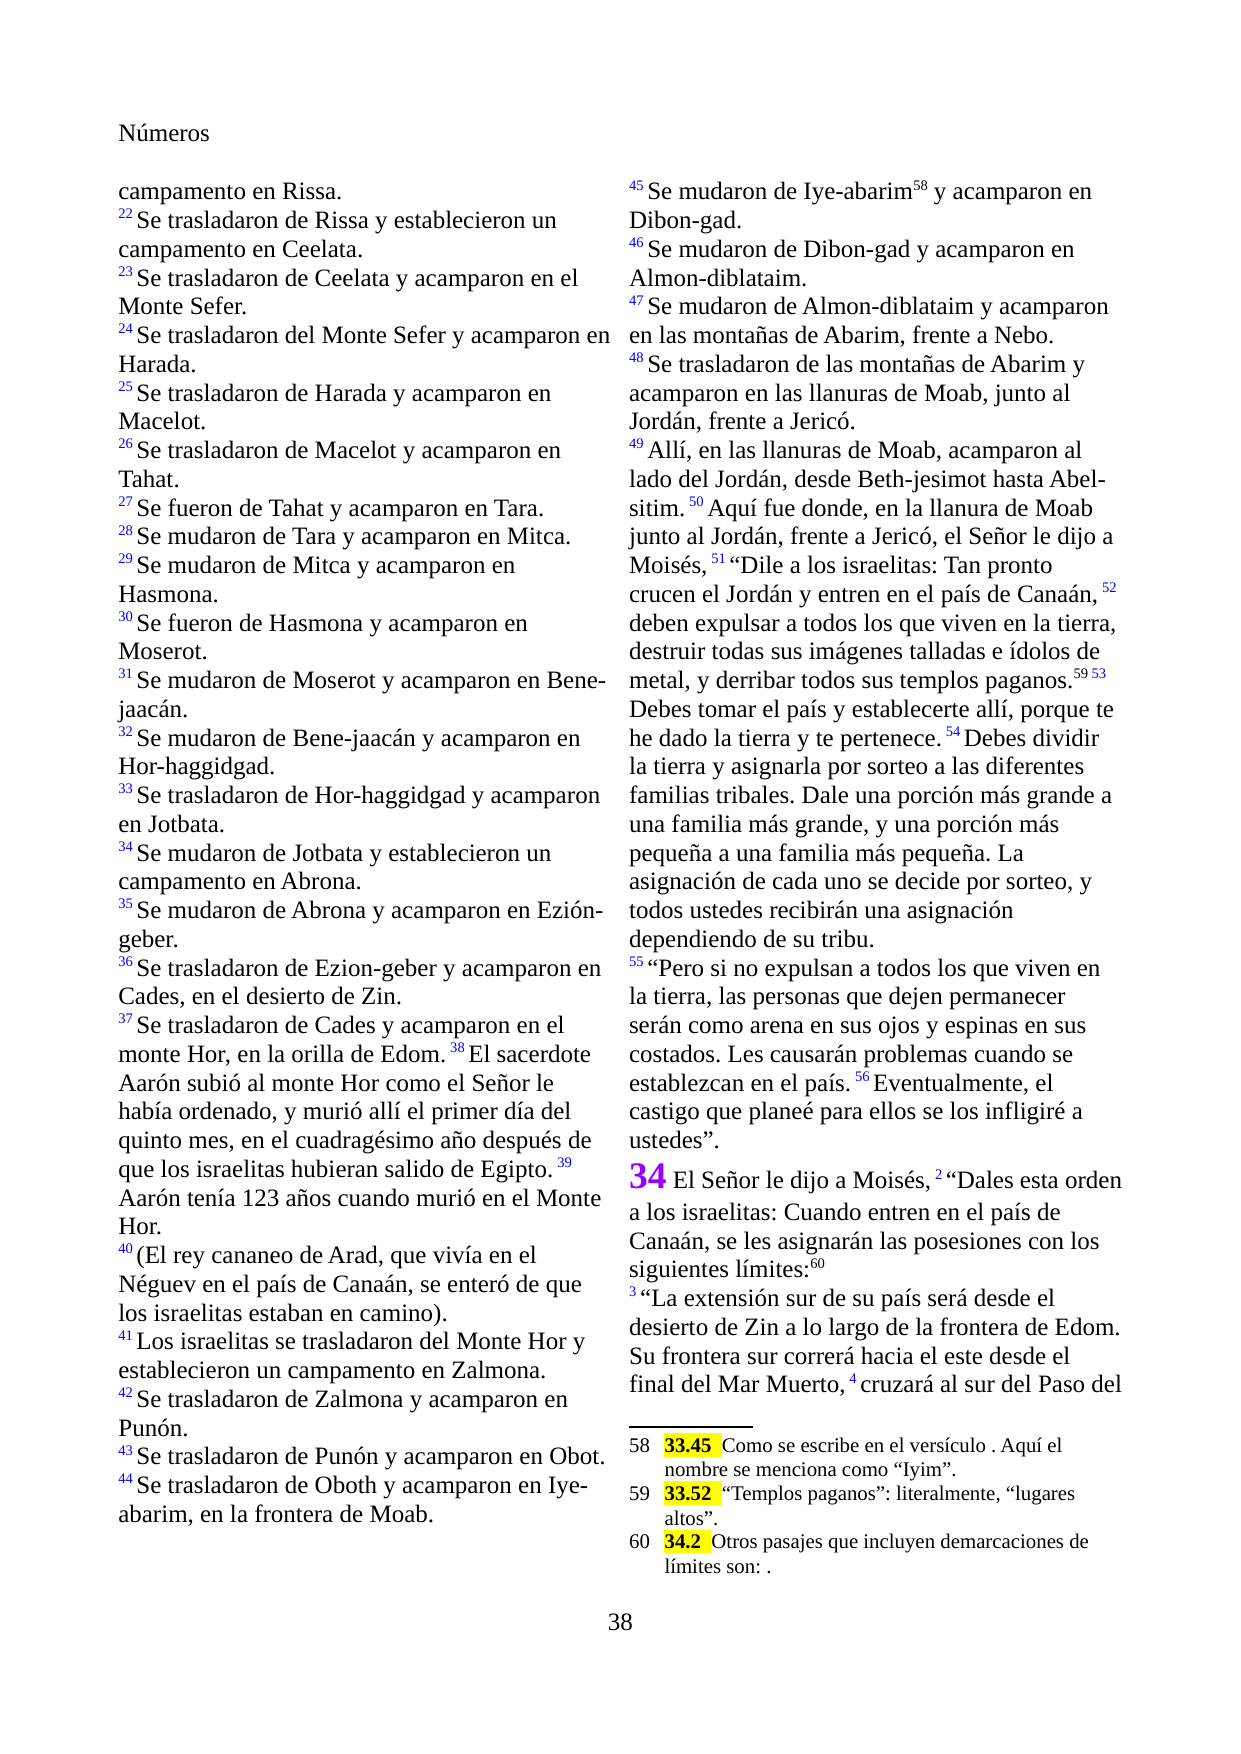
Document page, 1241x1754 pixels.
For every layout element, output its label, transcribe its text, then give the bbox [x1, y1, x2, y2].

text 30 Se fueron de Hasmona y acamparon en Moserot. [118, 608, 611, 665]
text 33.45 Como se escribe en el versículo . Aquí el nombre se menciona como “Iyim”. [629, 1433, 1122, 1481]
text 24 Se trasladaron del Monte Sefer y acamparon en Harada. [118, 320, 611, 378]
text 28 Se mudaron de Tara y acamparon en Mitca. [118, 521, 611, 550]
text 40 (El rey cananeo de Arad, que vivía en el Néguev en el país de Canaán, se enteró de que los israelitas estaban en camino). [118, 1240, 611, 1326]
text 45 Se mudaron de Iye-abarim y acamparon en Dibon-gad. [629, 176, 1122, 234]
text 33.52 “Templos paganos”: literalmente, “lugares altos”. [629, 1481, 1122, 1529]
text 33 Se trasladaron de Hor-haggidgad y acamparon en Jotbata. [118, 780, 611, 838]
text 43 Se trasladaron de Punón y acamparon en Obot. [118, 1441, 611, 1470]
text 27 Se fueron de Tahat y acamparon en Tara. [118, 493, 611, 521]
text 32 Se mudaron de Bene-jaacán y acamparon en Hor-haggidgad. [118, 723, 611, 780]
text 41 Los israelitas se trasladaron del Monte Hor y establecieron un campamento en Zalmona. [118, 1326, 611, 1384]
text 44 Se trasladaron de Oboth y acamparon en Iye-abarim, en la frontera de Moab. [118, 1470, 611, 1528]
text campamento en Rissa. [118, 176, 611, 205]
text 31 Se mudaron de Moserot y acamparon en Bene-jaacán. [118, 665, 611, 723]
text 37 Se trasladaron de Cades y acamparon en el monte Hor, en la orilla de Edom. 38 El sacerdote Aarón subió al monte Hor como el Señor le había ordenado, y murió allí el primer día del quinto mes, en el cuadragésimo año después de que los israelitas hubieran salido de Egipto. 39 Aarón tenía 123 años cuando murió en el Monte Hor. [118, 1010, 611, 1240]
text 36 Se trasladaron de Ezion-geber y acamparon en Cades, en el desierto de Zin. [118, 953, 611, 1010]
text 25 Se trasladaron de Harada y acamparon en Macelot. [118, 378, 611, 435]
text 26 Se trasladaron de Macelot y acamparon en Tahat. [118, 435, 611, 493]
text 22 Se trasladaron de Rissa y establecieron un campamento en Ceelata. [118, 205, 611, 263]
text 55 “Pero si no expulsan a todos los que viven en la tierra, las personas que dejen permanecer serán como arena en sus ojos y espinas en sus costados. Les causarán problemas cuando se establezcan en el país. 56 Eventualmente, el castigo que planeé para ellos se los infligiré a ustedes”. [629, 953, 1122, 1154]
text 3 “La extensión sur de su país será desde el desierto de Zin a lo largo de la frontera de Edom. Su frontera sur correrá hacia el este desde el final del Mar Muerto, 4 cruzará al sur del Paso del [629, 1283, 1122, 1398]
text 49 Allí, en las llanuras de Moab, acamparon al lado del Jordán, desde Beth-jesimot hasta Abel-sitim. 50 Aquí fue donde, en la llanura de Moab junto al Jordán, frente a Jericó, el Señor le dijo a Moisés, 51 “Dile a los israelitas: Tan pronto crucen el Jordán y entren en el país de Canaán, 52 deben expulsar a todos los que viven en la tierra, destruir todas sus imágenes talladas e ídolos de metal, y derribar todos sus templos paganos. 53 Debes tomar el país y establecerte allí, porque te he dado la tierra y te pertenece. 54 Debes dividir la tierra y asignarla por sorteo a las diferentes familias tribales. Dale una porción más grande a una familia más grande, y una porción más pequeña a una familia más pequeña. La asignación de cada uno se decide por sorteo, y todos ustedes recibirán una asignación dependiendo de su tribu. [629, 435, 1122, 953]
text 29 Se mudaron de Mitca y acamparon en Hasmona. [118, 550, 611, 608]
text 34.2 Otros pasajes que incluyen demarcaciones de límites son: . [629, 1529, 1122, 1578]
text 34 El Señor le dijo a Moisés, 2 “Dales esta orden a los israelitas: Cuando entren en el país de Canaán, se les asignarán las posesiones con los siguientes límites: [629, 1154, 1122, 1283]
text 46 Se mudaron de Dibon-gad y acamparon en Almon-diblataim. [629, 234, 1122, 291]
text 48 Se trasladaron de las montañas de Abarim y acamparon en las llanuras de Moab, junto al Jordán, frente a Jericó. [629, 349, 1122, 435]
text 42 Se trasladaron de Zalmona y acamparon en Punón. [118, 1384, 611, 1441]
text 35 Se mudaron de Abrona y acamparon en Ezión-geber. [118, 895, 611, 953]
text 47 Se mudaron de Almon-diblataim y acamparon en las montañas de Abarim, frente a Nebo. [629, 291, 1122, 349]
text 34 Se mudaron de Jotbata y establecieron un campamento en Abrona. [118, 838, 611, 895]
text 23 Se trasladaron de Ceelata y acamparon en el Monte Sefer. [118, 263, 611, 320]
